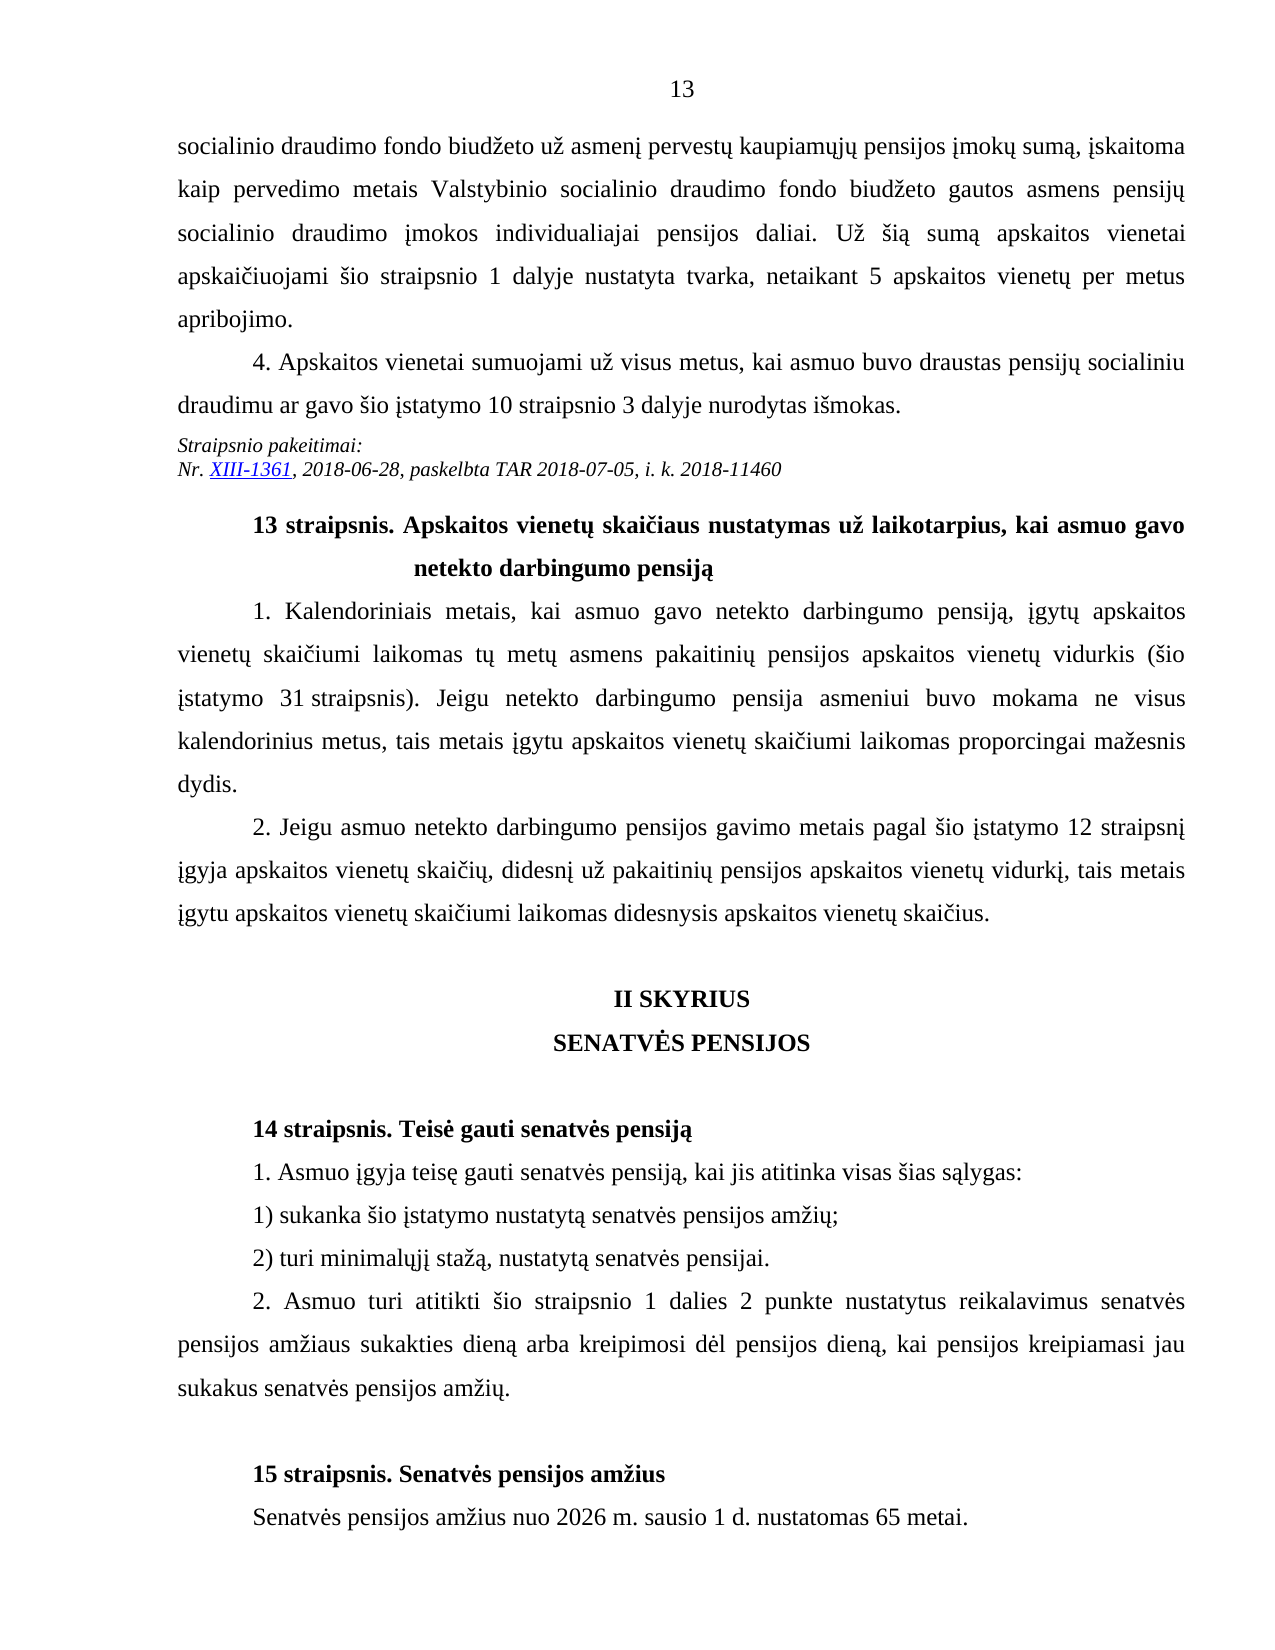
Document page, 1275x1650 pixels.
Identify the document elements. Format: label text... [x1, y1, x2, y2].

text 13 straipsnis. Apskaitos vienetų skaičiaus nustatymas už laikotarpius, kai asmuo gavo netekto darbingumo pensiją [252, 510, 1186, 582]
text socialinio draudimo fondo biudžeto už asmenį pervestų kaupiamųjų pensijos įmokų sumą, įskaitoma kaip pervedimo metais Valstybinio socialinio draudimo fondo biudžeto gautos asmens pensijų socialinio draudimo įmokos individualiajai pensijos daliai. Už šią sumą apskaitos vienetai apskaičiuojami šio straipsnio 1 dalyje nustatyta tvarka, netaikant 5 apskaitos vienetų per metus apribojimo. [177, 131, 1186, 333]
text 2) turi minimalųjį stažą, nustatytą senatvės pensijai. [177, 1243, 1186, 1272]
text Nr. XIII-1361, 2018-06-28, paskelbta TAR 2018-07-05, i. k. 2018-11460 [177, 457, 1186, 481]
text II SKYRIUS [177, 984, 1186, 1013]
text 1) sukanka šio įstatymo nustatytą senatvės pensijos amžių; [177, 1200, 1186, 1229]
text 1. Kalendoriniais metais, kai asmuo gavo netekto darbingumo pensiją, įgytų apskaitos vienetų skaičiumi laikomas tų metų asmens pakaitinių pensijos apskaitos vienetų vidurkis (šio įstatymo 31 straipsnis). Jeigu netekto darbingumo pensija asmeniui buvo mokama ne visus kalendorinius metus, tais metais įgytu apskaitos vienetų skaičiumi laikomas proporcingai mažesnis dydis. [177, 596, 1186, 798]
text SENATVĖS PENSIJOS [177, 1028, 1186, 1056]
text 4. Apskaitos vienetai sumuojami už visus metus, kai asmuo buvo draustas pensijų socialiniu draudimu ar gavo šio įstatymo 10 straipsnio 3 dalyje nurodytas išmokas. [177, 347, 1186, 419]
text 2. Asmuo turi atitikti šio straipsnio 1 dalies 2 punkte nustatytus reikalavimus senatvės pensijos amžiaus sukakties dieną arba kreipimosi dėl pensijos dieną, kai pensijos kreipiamasi jau sukakus senatvės pensijos amžių. [177, 1286, 1186, 1401]
text 15 straipsnis. Senatvės pensijos amžius [177, 1459, 1186, 1488]
text 1. Asmuo įgyja teisę gauti senatvės pensiją, kai jis atitinka visas šias sąlygas: [177, 1157, 1186, 1186]
text 2. Jeigu asmuo netekto darbingumo pensijos gavimo metais pagal šio įstatymo 12 straipsnį įgyja apskaitos vienetų skaičių, didesnį už pakaitinių pensijos apskaitos vienetų vidurkį, tais metais įgytu apskaitos vienetų skaičiumi laikomas didesnysis apskaitos vienetų skaičius. [177, 812, 1186, 927]
text Straipsnio pakeitimai: [177, 433, 1186, 457]
text Senatvės pensijos amžius nuo 2026 m. sausio 1 d. nustatomas 65 metai. [177, 1502, 1186, 1531]
text 14 straipsnis. Teisė gauti senatvės pensiją [177, 1114, 1186, 1143]
